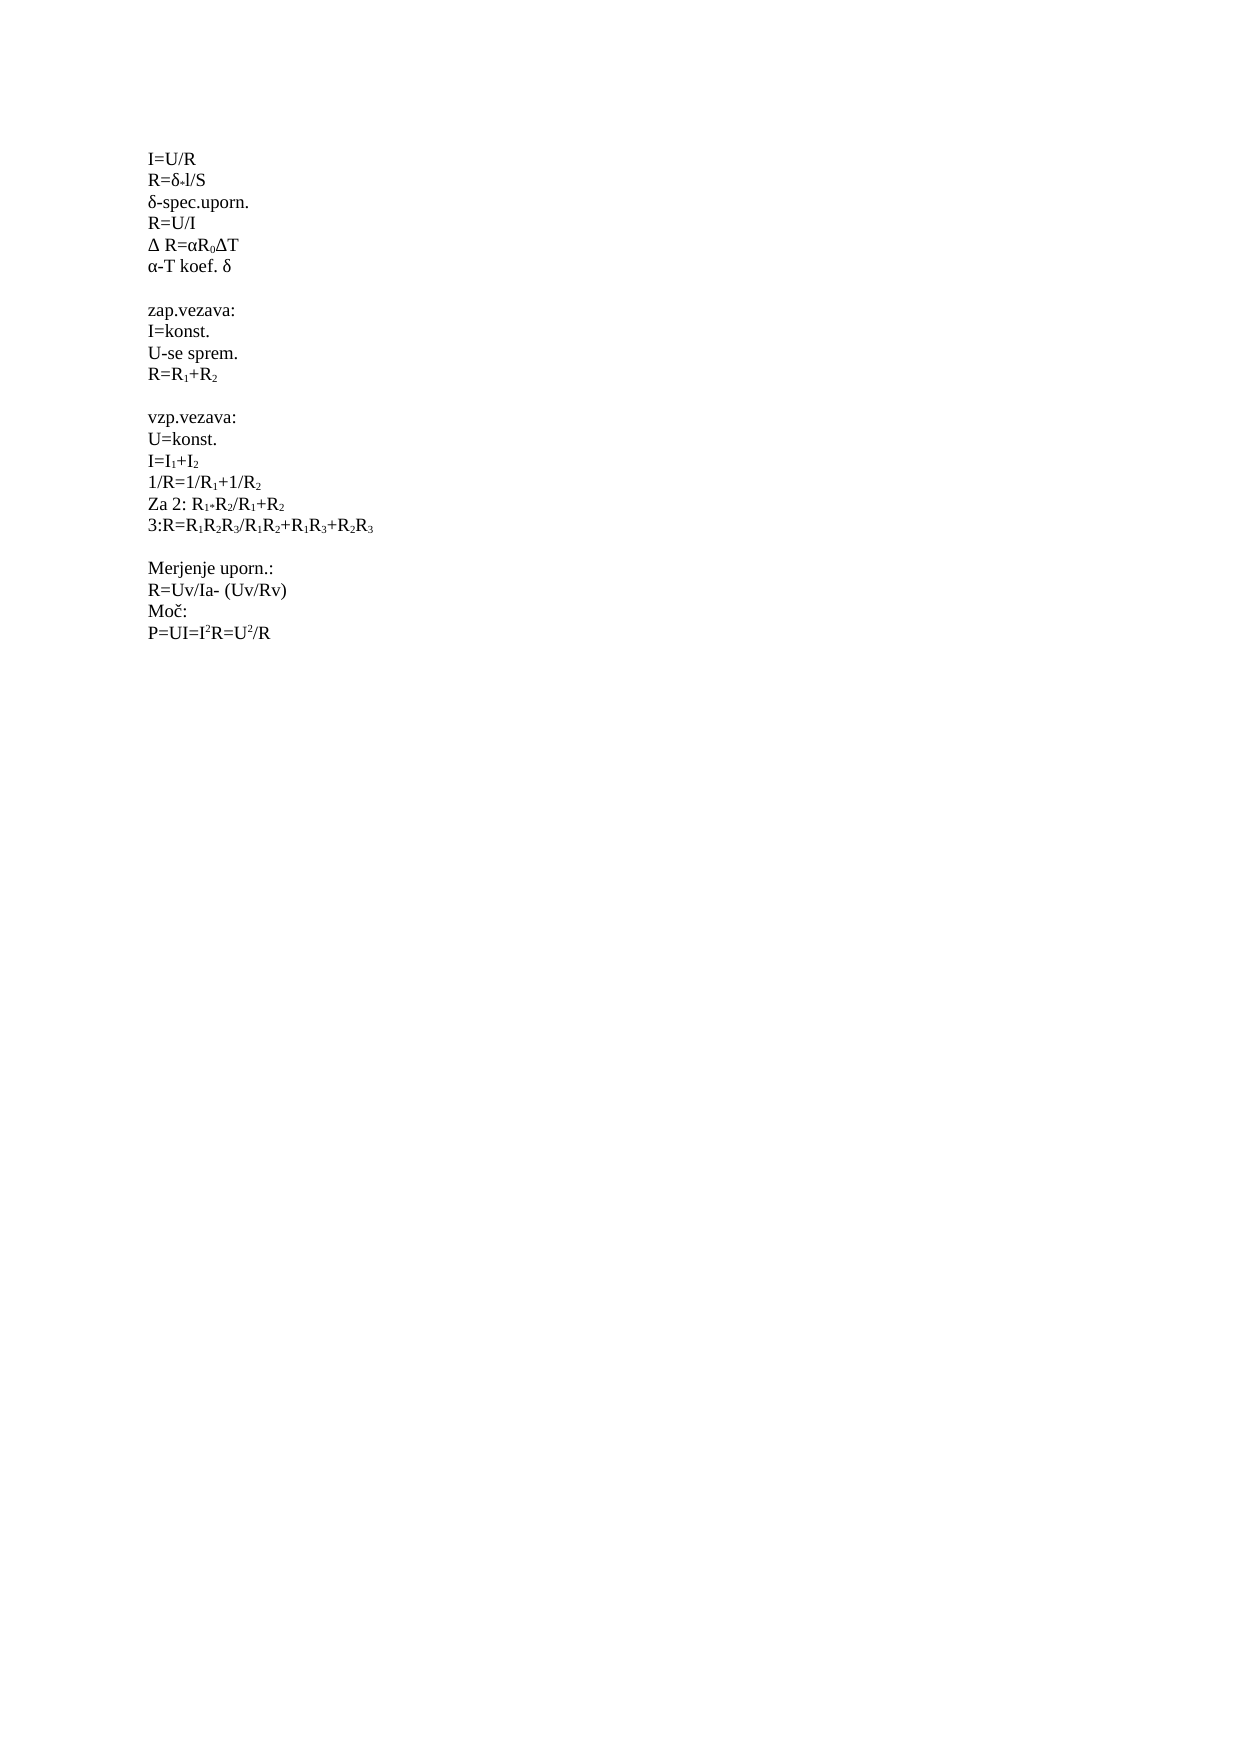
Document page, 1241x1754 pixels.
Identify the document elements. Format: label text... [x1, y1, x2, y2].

text U=konst. [148, 428, 1093, 449]
text U-se sprem. [148, 342, 1093, 363]
text P=UI=I2R=U2/R [148, 622, 1093, 643]
text 3:R=R1R2R3/R1R2+R1R3+R2R3 [148, 514, 1093, 536]
text R=R1+R2 [148, 363, 1093, 385]
text vzp.vezava: [148, 406, 1093, 428]
text R=δ*l/S [148, 169, 1093, 191]
text I=konst. [148, 320, 1093, 342]
text 1/R=1/R1+1/R2 [148, 471, 1093, 493]
text I=U/R [148, 148, 1093, 169]
text δ-spec.uporn. [148, 191, 1093, 212]
text R=U/I [148, 212, 1093, 234]
text I=I1+I2 [148, 449, 1093, 471]
text Δ R=αR0ΔT [148, 234, 1093, 255]
text R=Uv/Ia- (Uv/Rv) [148, 579, 1093, 600]
text Moč: [148, 600, 1093, 622]
text zap.vezava: [148, 298, 1093, 320]
text α-T koef. δ [148, 255, 1093, 277]
text Merjenje uporn.: [148, 557, 1093, 579]
text Za 2: R1*R2/R1+R2 [148, 493, 1093, 514]
